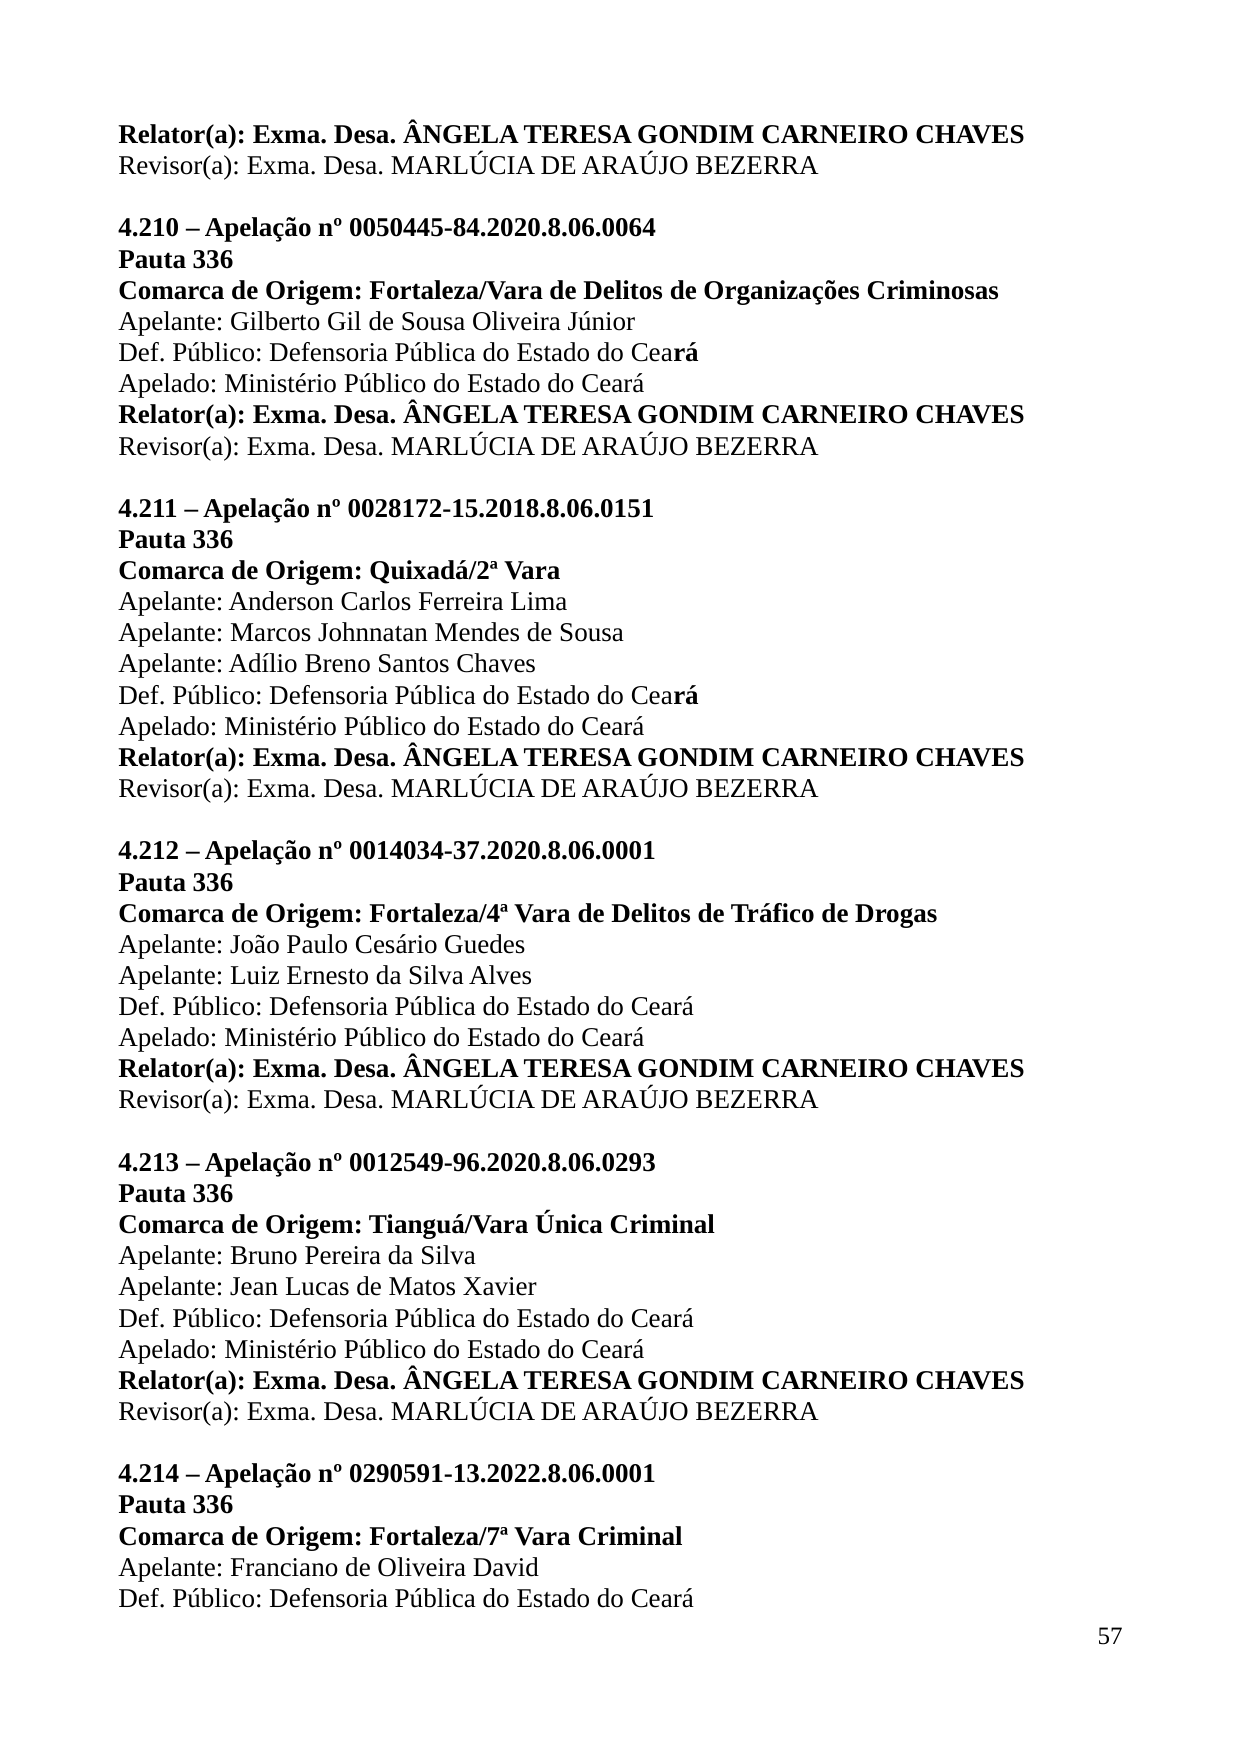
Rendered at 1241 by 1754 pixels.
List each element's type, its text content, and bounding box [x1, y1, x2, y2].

text Def. Público: Defensoria Pública do Estado do Ceará [118, 336, 1122, 367]
text Pauta 336 [118, 243, 1122, 274]
text 4.212 – Apelação nº 0014034-37.2020.8.06.0001 [118, 834, 1122, 866]
text Relator(a): Exma. Desa. ÂNGELA TERESA GONDIM CARNEIRO CHAVES [118, 398, 1122, 429]
text Def. Público: Defensoria Pública do Estado do Ceará [118, 1302, 1122, 1333]
text Comarca de Origem: Fortaleza/Vara de Delitos de Organizações Criminosas [118, 274, 1122, 305]
text Pauta 336 [118, 1177, 1122, 1208]
text Revisor(a): Exma. Desa. MARLÚCIA DE ARAÚJO BEZERRA [118, 429, 1122, 461]
text Apelado: Ministério Público do Estado do Ceará [118, 1021, 1122, 1052]
text Apelante: Luiz Ernesto da Silva Alves [118, 959, 1122, 990]
text Apelante: João Paulo Cesário Guedes [118, 928, 1122, 959]
text Relator(a): Exma. Desa. ÂNGELA TERESA GONDIM CARNEIRO CHAVES [118, 1052, 1122, 1084]
text Apelante: Marcos Johnnatan Mendes de Sousa [118, 616, 1122, 648]
text Apelante: Anderson Carlos Ferreira Lima [118, 585, 1122, 616]
text Relator(a): Exma. Desa. ÂNGELA TERESA GONDIM CARNEIRO CHAVES [118, 118, 1122, 149]
text Def. Público: Defensoria Pública do Estado do Ceará [118, 990, 1122, 1021]
text Comarca de Origem: Fortaleza/7ª Vara Criminal [118, 1520, 1122, 1551]
text 4.211 – Apelação nº 0028172-15.2018.8.06.0151 [118, 492, 1122, 523]
text Pauta 336 [118, 1488, 1122, 1520]
text 4.214 – Apelação nº 0290591-13.2022.8.06.0001 [118, 1457, 1122, 1488]
text Apelado: Ministério Público do Estado do Ceará [118, 1333, 1122, 1364]
text Comarca de Origem: Fortaleza/4ª Vara de Delitos de Tráfico de Drogas [118, 897, 1122, 928]
text Def. Público: Defensoria Pública do Estado do Ceará [118, 1582, 1122, 1613]
text Comarca de Origem: Quixadá/2ª Vara [118, 554, 1122, 585]
text Relator(a): Exma. Desa. ÂNGELA TERESA GONDIM CARNEIRO CHAVES [118, 1364, 1122, 1395]
text 4.210 – Apelação nº 0050445-84.2020.8.06.0064 [118, 212, 1122, 243]
text Revisor(a): Exma. Desa. MARLÚCIA DE ARAÚJO BEZERRA [118, 1395, 1122, 1426]
text Apelado: Ministério Público do Estado do Ceará [118, 367, 1122, 398]
text Relator(a): Exma. Desa. ÂNGELA TERESA GONDIM CARNEIRO CHAVES [118, 741, 1122, 772]
text Apelante: Bruno Pereira da Silva [118, 1239, 1122, 1271]
text Revisor(a): Exma. Desa. MARLÚCIA DE ARAÚJO BEZERRA [118, 772, 1122, 803]
text Apelante: Franciano de Oliveira David [118, 1551, 1122, 1582]
text Pauta 336 [118, 523, 1122, 554]
text Apelante: Jean Lucas de Matos Xavier [118, 1271, 1122, 1302]
text Comarca de Origem: Tianguá/Vara Única Criminal [118, 1208, 1122, 1239]
text Apelado: Ministério Público do Estado do Ceará [118, 710, 1122, 741]
text 4.213 – Apelação nº 0012549-96.2020.8.06.0293 [118, 1146, 1122, 1177]
text Apelante: Gilberto Gil de Sousa Oliveira Júnior [118, 305, 1122, 336]
text Def. Público: Defensoria Pública do Estado do Ceará [118, 679, 1122, 710]
text Pauta 336 [118, 866, 1122, 897]
text Apelante: Adílio Breno Santos Chaves [118, 648, 1122, 679]
text Revisor(a): Exma. Desa. MARLÚCIA DE ARAÚJO BEZERRA [118, 1084, 1122, 1115]
text Revisor(a): Exma. Desa. MARLÚCIA DE ARAÚJO BEZERRA [118, 149, 1122, 180]
